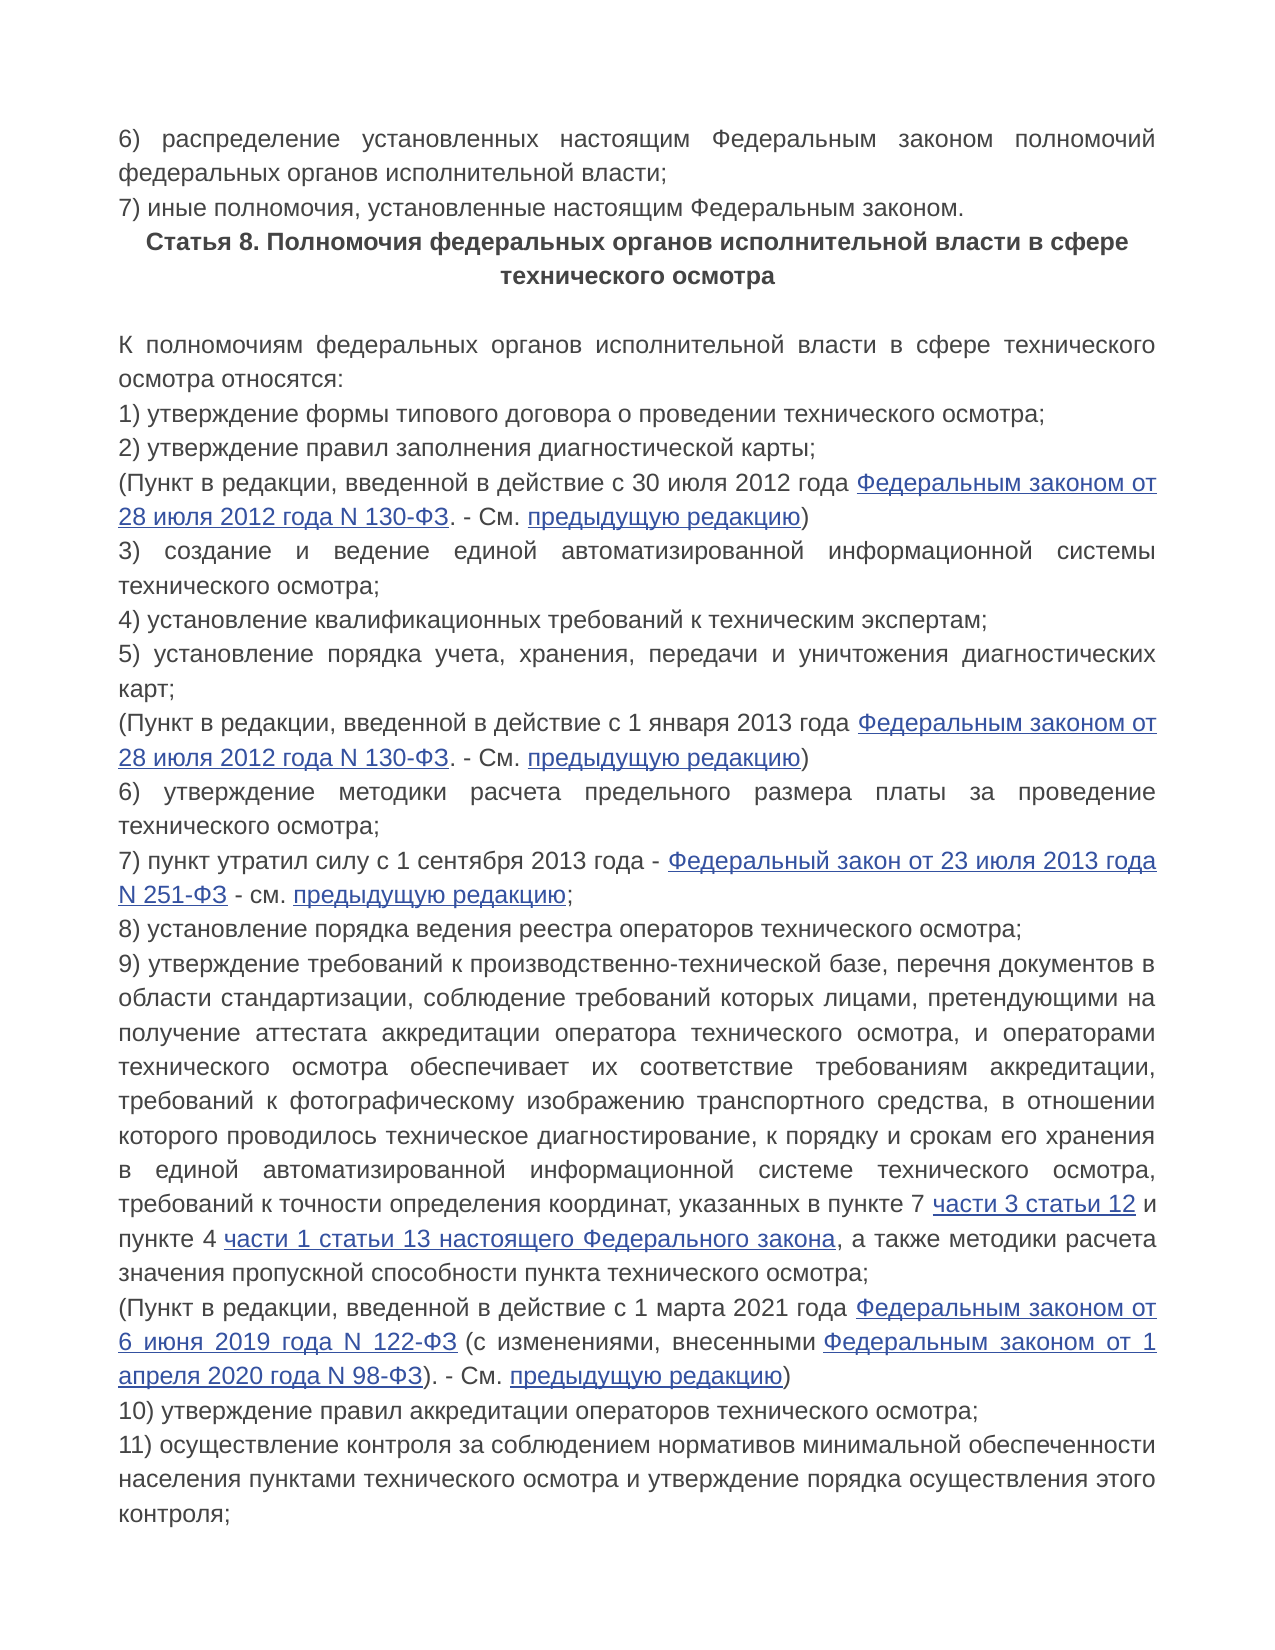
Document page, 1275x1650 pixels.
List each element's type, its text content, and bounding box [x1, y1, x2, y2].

text 9) утверждение требований к производственно-технической базе, перечня документов в области стандартизации, соблюдение требований которых лицами, претендующими на получение аттестата аккредитации оператора технического осмотра, и операторами технического осмотра обеспечивает их соответствие требованиям аккредитации, требований к фотографическому изображению транспортного средства, в отношении которого проводилось техническое диагностирование, к порядку и срокам его хранения в единой автоматизированной информационной системе технического осмотра, требований к точности определения координат, указанных в пункте 7 части 3 статьи 12 и пункте 4 части 1 статьи 13 настоящего Федерального закона, а также методики расчета значения пропускной способности пункта технического осмотра; [118, 943, 1157, 1287]
text 6) распределение установленных настоящим Федеральным законом полномочий федеральных органов исполнительной власти; [118, 118, 1157, 187]
text 4) установление квалификационных требований к техническим экспертам; [118, 599, 1157, 634]
text (Пункт в редакции, введенной в действие с 30 июля 2012 года Федеральным законом от 28 июля 2012 года N 130-ФЗ. - См. предыдущую редакцию) [118, 462, 1157, 531]
text 8) установление порядка ведения реестра операторов технического осмотра; [118, 909, 1157, 943]
text 5) установление порядка учета, хранения, передачи и уничтожения диагностических карт; [118, 634, 1157, 702]
text 11) осуществление контроля за соблюдением нормативов минимальной обеспеченности населения пунктами технического осмотра и утверждение порядка осуществления этого контроля; [118, 1424, 1157, 1527]
text (Пункт в редакции, введенной в действие с 1 января 2013 года Федеральным законом от 28 июля 2012 года N 130-ФЗ. - См. предыдущую редакцию) [118, 702, 1157, 771]
text 2) утверждение правил заполнения диагностической карты; [118, 427, 1157, 462]
text 1) утверждение формы типового договора о проведении технического осмотра; [118, 393, 1157, 427]
text 7) иные полномочия, установленные настоящим Федеральным законом. [118, 187, 1157, 221]
text 6) утверждение методики расчета предельного размера платы за проведение технического осмотра; [118, 771, 1157, 840]
text 7) пункт утратил силу с 1 сентября 2013 года - Федеральный закон от 23 июля 2013 года N 251-ФЗ - см. предыдущую редакцию; [118, 840, 1157, 909]
text 10) утверждение правил аккредитации операторов технического осмотра; [118, 1390, 1157, 1424]
text (Пункт в редакции, введенной в действие с 1 марта 2021 года Федеральным законом от 6 июня 2019 года N 122-ФЗ (с изменениями, внесенными Федеральным законом от 1 апреля 2020 года N 98-ФЗ). - См. предыдущую редакцию) [118, 1287, 1157, 1390]
text К полномочиям федеральных органов исполнительной власти в сфере технического осмотра относятся: [118, 324, 1157, 393]
subtitle Статья 8. Полномочия федеральных органов исполнительной власти в сфере технического осмотра [118, 221, 1157, 290]
text 3) создание и ведение единой автоматизированной информационной системы технического осмотра; [118, 531, 1157, 599]
